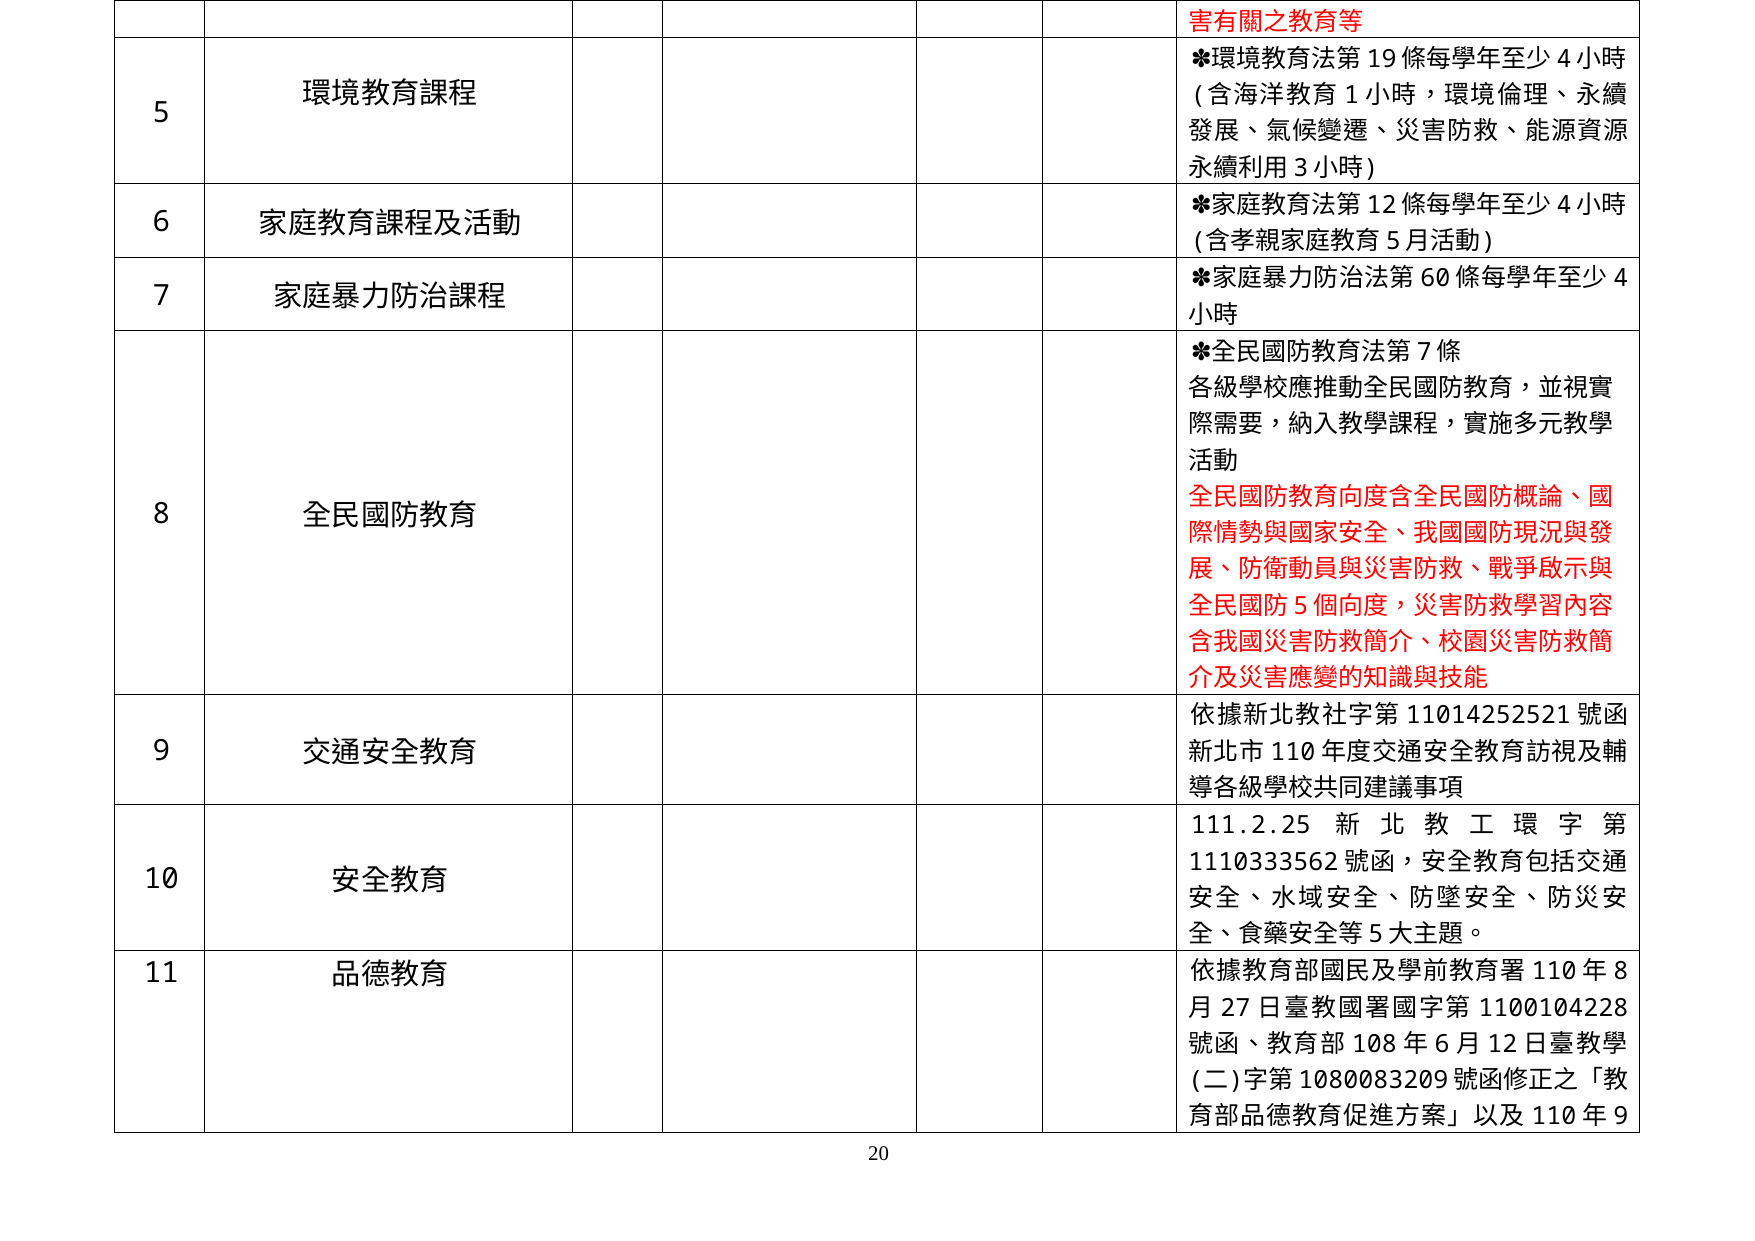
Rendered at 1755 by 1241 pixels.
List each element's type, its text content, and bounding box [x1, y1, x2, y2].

table_cell 9 [115, 695, 204, 804]
table_cell ✽家庭教育法第12條每學年至少4小時 (含孝親家庭教育5月活動) [1177, 184, 1639, 257]
table_cell [663, 38, 916, 183]
table_cell [1043, 38, 1176, 183]
table_cell [663, 805, 916, 950]
table_cell [663, 951, 916, 1132]
table_cell [573, 38, 662, 183]
table_cell 5 [115, 38, 204, 183]
table_cell [1043, 695, 1176, 804]
table_cell [573, 695, 662, 804]
table_cell [573, 184, 662, 257]
table_cell 家庭教育課程及活動 [205, 184, 572, 257]
table_cell ✽全民國防教育法第7條 各級學校應推動全民國防教育，並視實 際需要，納入教學課程，實施多元教學 活動 全民國防教育向度含全民國防概論、國 際情勢與國家安全、我國國防現況與發 展、防衛動員與災害防救、戰爭啟示與 全民國防5個向度，災害防救學習內容 含我國災害防救簡介、校園災害防救簡 介及災害應變的知識與技能 [1177, 331, 1639, 694]
table_cell 品德教育 [205, 951, 572, 1132]
table_cell [573, 331, 662, 694]
table_cell 害有關之教育等 [1177, 1, 1639, 37]
table_cell 環境教育課程 [205, 38, 572, 183]
table_cell ✽環境教育法第19條每學年至少4小時 (含海洋教育1小時，環境倫理、永續發展、氣候變遷、災害防救、能源資源永續利用3小時) [1177, 38, 1639, 183]
table_cell [573, 1, 662, 37]
table_cell 6 [115, 184, 204, 257]
table_cell [663, 258, 916, 330]
table_cell [1043, 258, 1176, 330]
table_cell [1043, 805, 1176, 950]
table_cell [917, 1, 1042, 37]
table_cell [1043, 184, 1176, 257]
table_cell [1043, 331, 1176, 694]
table_cell [1043, 1, 1176, 37]
table_cell 7 [115, 258, 204, 330]
table_cell 11 [115, 951, 204, 1132]
table_cell [573, 258, 662, 330]
table_cell [663, 184, 916, 257]
table_cell ✽家庭暴力防治法第60條每學年至少4小時 [1177, 258, 1639, 330]
table_cell 家庭暴力防治課程 [205, 258, 572, 330]
table_cell 依據新北教社字第11014252521號函新北市110年度交通安全教育訪視及輔導各級學校共同建議事項 [1177, 695, 1639, 804]
table_cell [917, 184, 1042, 257]
table_cell [663, 331, 916, 694]
table_cell 8 [115, 331, 204, 694]
table_cell [917, 331, 1042, 694]
table_cell 依據教育部國民及學前教育署110年8月27日臺教國署國字第1100104228號函、教育部108年6月12日臺教學(二)字第1080083209號函修正之「教育部品德教育促進方案」以及110年9 [1177, 951, 1639, 1132]
table_cell [573, 805, 662, 950]
table_cell 安全教育 [205, 805, 572, 950]
table_cell [205, 1, 572, 37]
table_cell [917, 38, 1042, 183]
table_cell 111.2.25新北教工環字第1110333562號函，安全教育包括交通安全、水域安全、防墜安全、防災安全、食藥安全等5大主題。 [1177, 805, 1639, 950]
table_cell [917, 695, 1042, 804]
table_cell [917, 951, 1042, 1132]
table_cell 交通安全教育 [205, 695, 572, 804]
table_cell [573, 951, 662, 1132]
table_cell [917, 258, 1042, 330]
table_cell [115, 1, 204, 37]
table_cell [1043, 951, 1176, 1132]
table_cell [663, 695, 916, 804]
table_cell 10 [115, 805, 204, 950]
table_cell [917, 805, 1042, 950]
table_cell 全民國防教育 [205, 331, 572, 694]
table_cell [663, 1, 916, 37]
